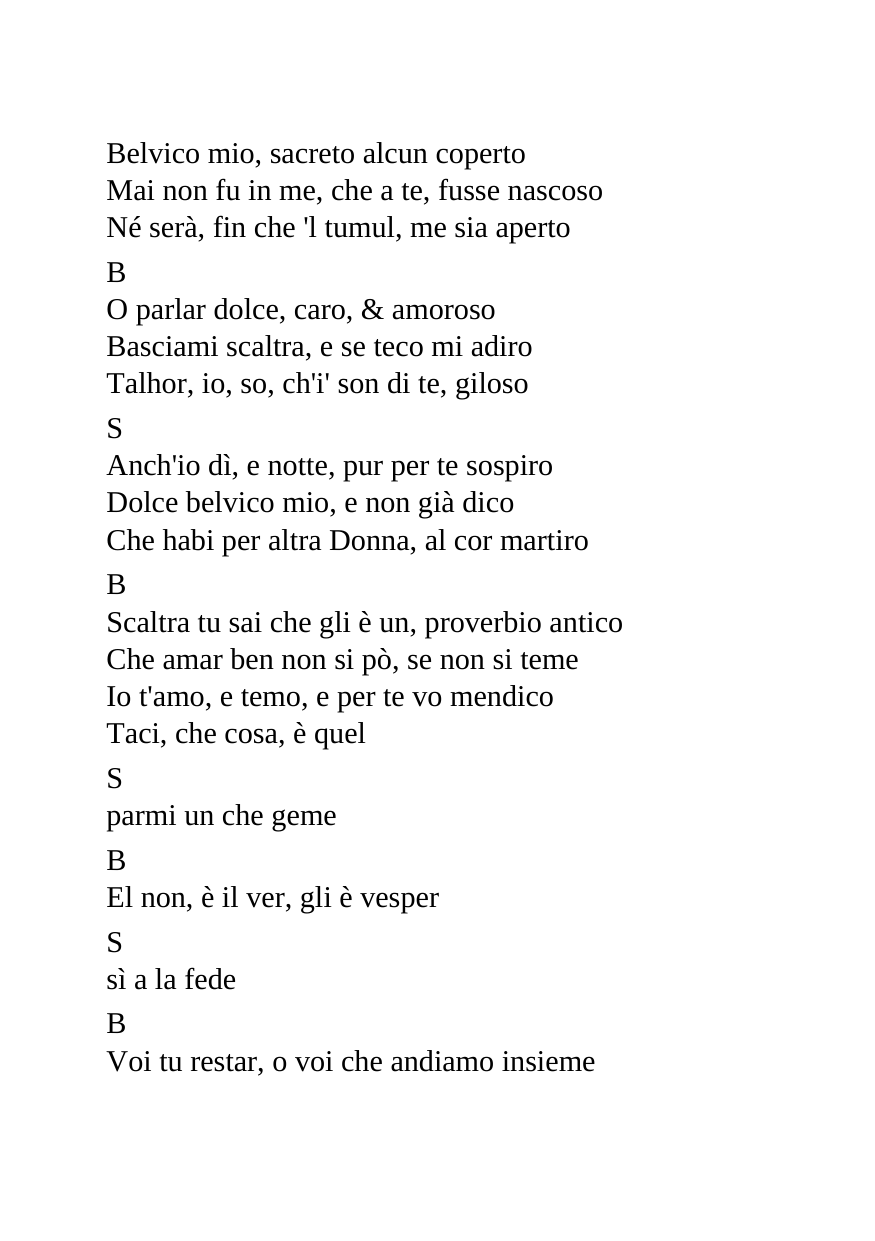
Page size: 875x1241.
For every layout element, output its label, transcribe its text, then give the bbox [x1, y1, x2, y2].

text parmi un che geme [106, 797, 768, 832]
text Talhor, io, so, ch'i' son di te, giloso [106, 366, 768, 400]
text Io t'amo, e temo, e per te vo mendico [106, 678, 768, 713]
text Che amar ben non si pò, se non si teme [106, 641, 768, 676]
text Né serà, fin che 'l tumul, me sia aperto [106, 209, 768, 244]
text B [106, 254, 768, 289]
text B [106, 842, 768, 877]
text Taci, che cosa, è quel [106, 715, 768, 750]
text sì a la fede [106, 961, 768, 996]
text Belvico mio, sacreto alcun coperto [106, 135, 768, 170]
text Voi tu restar, o voi che andiamo insieme [106, 1043, 768, 1077]
text Mai non fu in me, che a te, fusse nascoso [106, 172, 768, 207]
text S [106, 760, 768, 795]
text B [106, 1006, 768, 1040]
text El non, è il ver, gli è vesper [106, 879, 768, 914]
text S [106, 924, 768, 958]
text Anch'io dì, e notte, pur per te sospiro [106, 447, 768, 482]
text B [106, 567, 768, 601]
text Che habi per altra Donna, al cor martiro [106, 522, 768, 557]
text S [106, 410, 768, 445]
text Scaltra tu sai che gli è un, proverbio antico [106, 604, 768, 638]
text Basciami scaltra, e se teco mi adiro [106, 328, 768, 363]
text O parlar dolce, caro, & amoroso [106, 291, 768, 326]
text Dolce belvico mio, e non già dico [106, 485, 768, 519]
